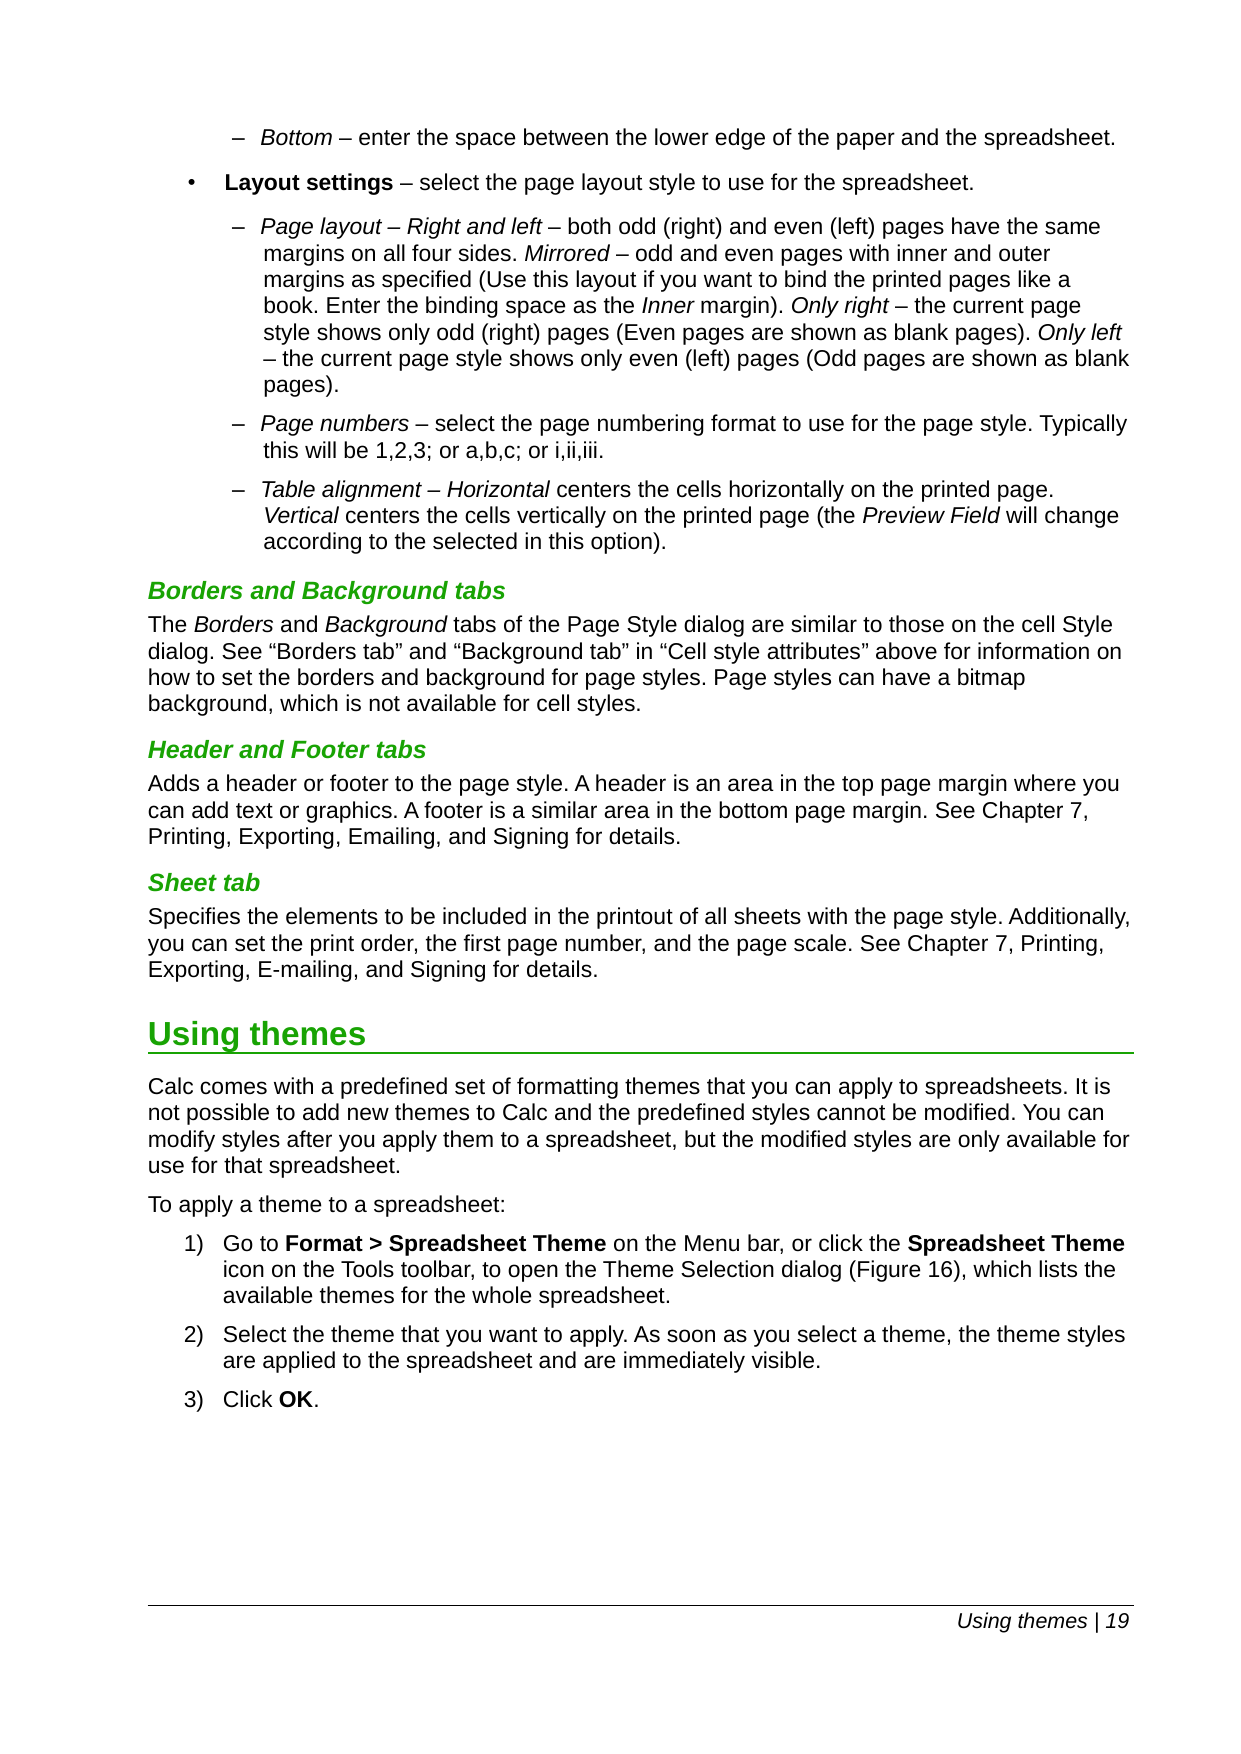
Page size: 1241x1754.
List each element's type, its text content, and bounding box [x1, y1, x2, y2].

list Go to Format > Spreadsheet Theme on the Menu bar, or click the Spreadsheet Theme icon on the Tools toolbar, to open the Theme Selection dialog (Figure 16), which lists the available themes for the whole spreadsheet. [204, 1229, 1134, 1309]
list Select the theme that you want to apply. As soon as you select a theme, the theme styles are applied to the spreadsheet and are immediately visible. [204, 1321, 1134, 1374]
list Bottom – enter the space between the lower edge of the paper and the spreadsheet. [229, 121, 1134, 153]
list Layout settings – select the page layout style to use for the spreadsheet. [185, 166, 1134, 198]
text Adds a header or footer to the page style. A header is an area in the top page margin where you can add text or graphics. A footer is a similar area in the bottom page margin. See Chapter 7, Printing, Exporting, Emailing, and Signing for details. [148, 770, 1134, 849]
list Table alignment – Horizontal centers the cells horizontally on the printed page. Vertical centers the cells vertically on the printed page (the Preview Field will change according to the selected in this option). [229, 473, 1134, 557]
subtitle Sheet tab [148, 868, 1134, 897]
subtitle Header and Footer tabs [148, 735, 1134, 764]
text To apply a theme to a spreadsheet: [148, 1191, 1134, 1217]
list Page numbers – select the page numbering format to use for the page style. Typically this will be 1,2,3; or a,b,c; or i,ii,iii. [229, 407, 1134, 463]
text Calc comes with a predefined set of formatting themes that you can apply to spreadsheets. It is not possible to add new themes to Calc and the predefined styles cannot be modified. You can modify styles after you apply them to a spreadsheet, but the modified styles are only available for use for that spreadsheet. [148, 1073, 1134, 1178]
subtitle Borders and Background tabs [148, 576, 1134, 605]
subtitle Using themes [148, 1013, 1134, 1052]
list Page layout – Right and left – both odd (right) and even (left) pages have the same margins on all four sides. Mirrored – odd and even pages with inner and outer margins as specified (Use this layout if you want to bind the printed pages like a book. Enter the binding space as the Inner margin). Only right – the current page style shows only odd (right) pages (Even pages are shown as blank pages). Only left – the current page style shows only even (left) pages (Odd pages are shown as blank pages). [229, 210, 1134, 398]
list Click OK. [204, 1386, 1134, 1413]
text The Borders and Background tabs of the Page Style dialog are similar to those on the cell Style dialog. See “Borders tab” and “Background tab” in “Cell style attributes” above for information on how to set the borders and background for page styles. Page styles can have a bitmap background, which is not available for cell styles. [148, 611, 1134, 717]
text Specifies the elements to be included in the printout of all sheets with the page style. Additionally, you can set the print order, the first page number, and the page scale. See Chapter 7, Printing, Exporting, E-mailing, and Signing for details. [148, 903, 1134, 982]
